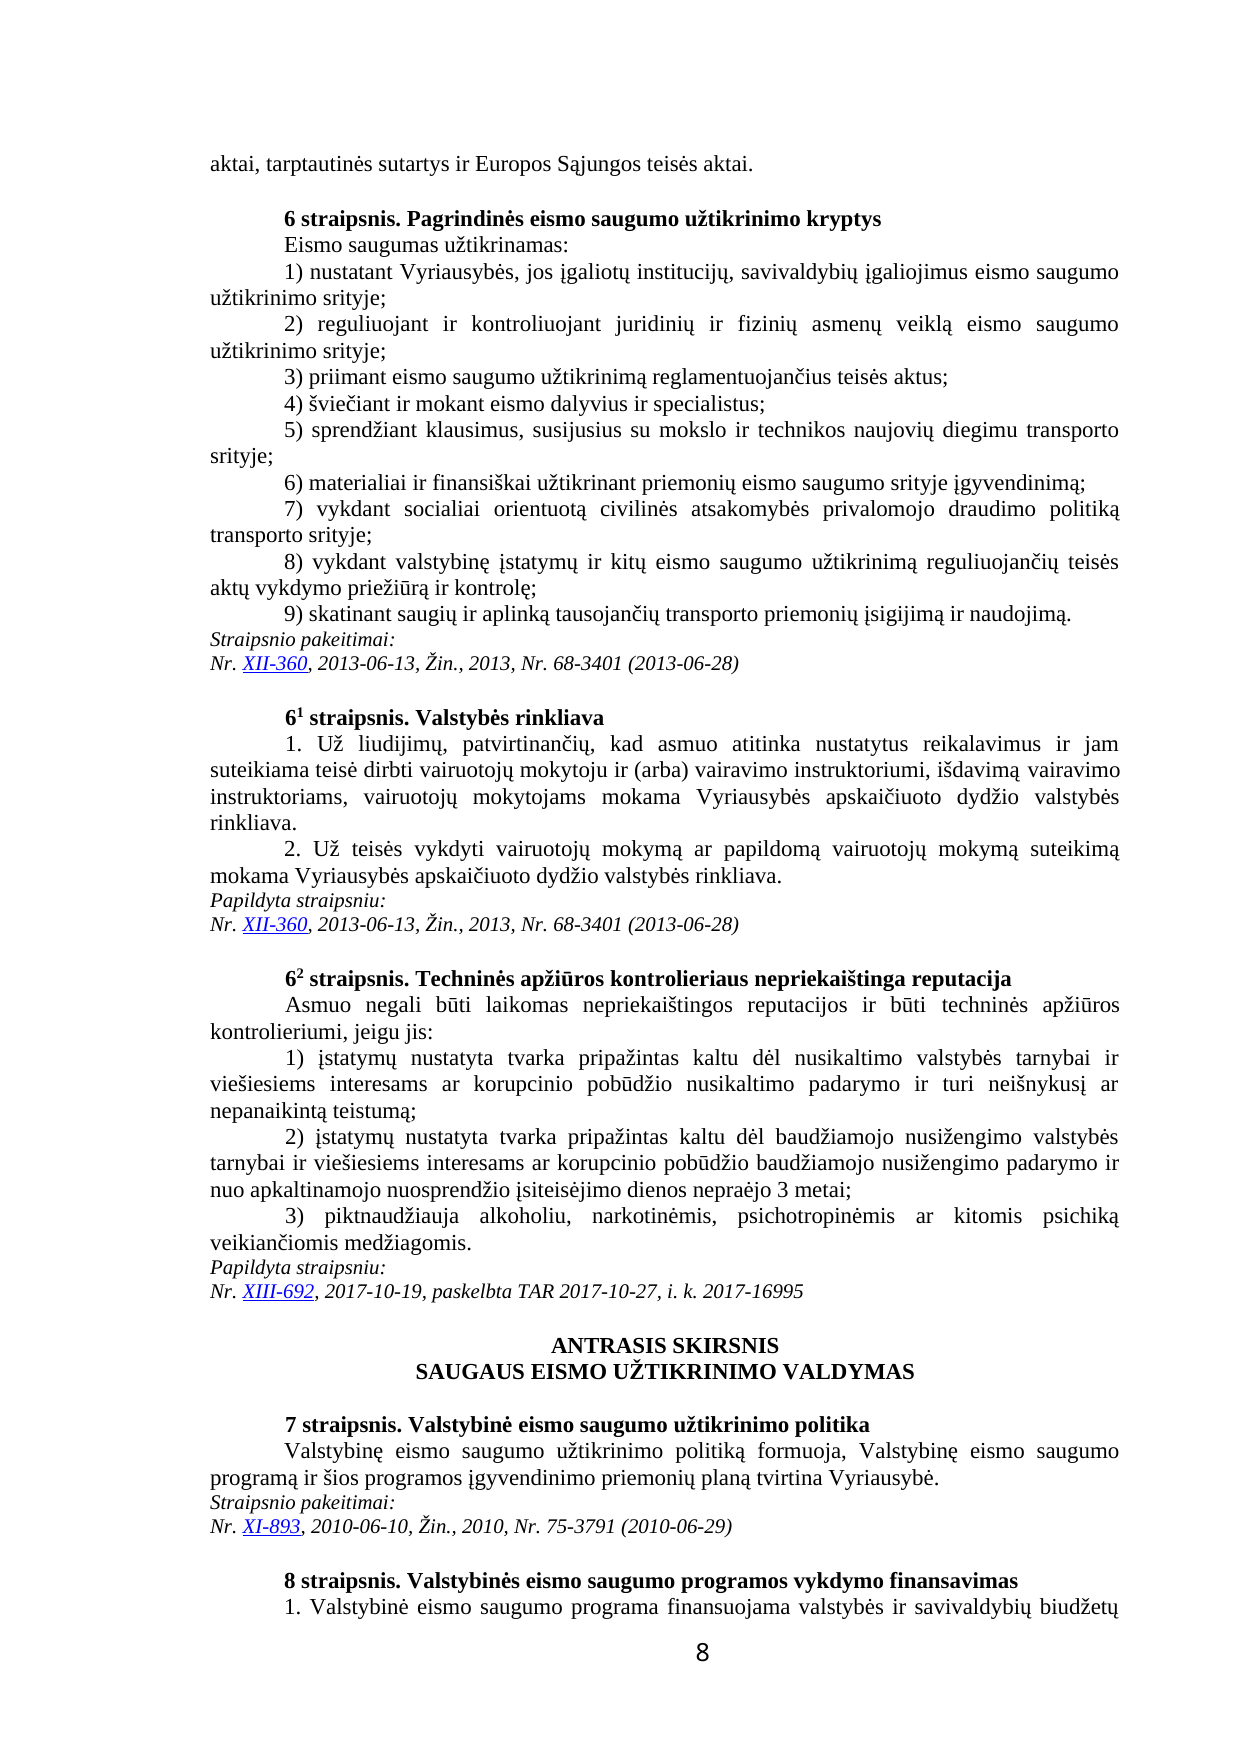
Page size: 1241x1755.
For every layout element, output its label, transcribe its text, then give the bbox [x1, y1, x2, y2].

text 5) sprendžiant klausimus, susijusius su mokslo ir technikos naujovių diegimu transporto srityje; [210, 416, 1120, 469]
text 9) skatinant saugių ir aplinką tausojančių transporto priemonių įsigijimą ir naudojimą. [210, 600, 1120, 627]
text Valstybinę eismo saugumo užtikrinimo politiką formuoja, Valstybinę eismo saugumo programą ir šios programos įgyvendinimo priemonių planą tvirtina Vyriausybė. [210, 1437, 1120, 1490]
text Nr. XII-360, 2013-06-13, Žin., 2013, Nr. 68-3401 (2013-06-28) [210, 912, 1120, 936]
text 1) įstatymų nustatyta tvarka pripažintas kaltu dėl nusikaltimo valstybės tarnybai ir viešiesiems interesams ar korupcinio pobūdžio nusikaltimo padarymo ir turi neišnykusį ar nepanaikintą teistumą; [210, 1044, 1120, 1123]
text 8) vykdant valstybinę įstatymų ir kitų eismo saugumo užtikrinimą reguliuojančių teisės aktų vykdymo priežiūrą ir kontrolę; [210, 548, 1120, 600]
text 62 straipsnis. Techninės apžiūros kontrolieriaus nepriekaištinga reputacija [210, 965, 1120, 991]
text Straipsnio pakeitimai: [210, 1490, 1120, 1514]
text Nr. XI-893, 2010-06-10, Žin., 2010, Nr. 75-3791 (2010-06-29) [210, 1514, 1120, 1538]
text SAUGAUS EISMO UŽTIKRINIMO VALDYMAS [210, 1358, 1120, 1384]
text 6) materialiai ir finansiškai užtikrinant priemonių eismo saugumo srityje įgyvendinimą; [210, 469, 1120, 495]
text 1) nustatant Vyriausybės, jos įgaliotų institucijų, savivaldybių įgaliojimus eismo saugumo užtikrinimo srityje; [210, 258, 1120, 311]
text 2) įstatymų nustatyta tvarka pripažintas kaltu dėl baudžiamojo nusižengimo valstybės tarnybai ir viešiesiems interesams ar korupcinio pobūdžio baudžiamojo nusižengimo padarymo ir nuo apkaltinamojo nuosprendžio įsiteisėjimo dienos nepraėjo 3 metai; [210, 1123, 1120, 1202]
text 1. Valstybinė eismo saugumo programa finansuojama valstybės ir savivaldybių biudžetų [210, 1593, 1120, 1619]
text aktai, tarptautinės sutartys ir Europos Sąjungos teisės aktai. [210, 150, 1120, 176]
text 4) šviečiant ir mokant eismo dalyvius ir specialistus; [210, 389, 1120, 416]
text Straipsnio pakeitimai: [210, 627, 1120, 651]
text Nr. XII-360, 2013-06-13, Žin., 2013, Nr. 68-3401 (2013-06-28) [210, 651, 1120, 675]
text Asmuo negali būti laikomas nepriekaištingos reputacijos ir būti techninės apžiūros kontrolieriumi, jeigu jis: [210, 991, 1120, 1044]
text Eismo saugumas užtikrinamas: [210, 231, 1120, 258]
text 2) reguliuojant ir kontroliuojant juridinių ir fizinių asmenų veiklą eismo saugumo užtikrinimo srityje; [210, 311, 1120, 363]
text 3) priimant eismo saugumo užtikrinimą reglamentuojančius teisės aktus; [210, 363, 1120, 389]
text Papildyta straipsniu: [210, 1255, 1120, 1279]
text 1. Už liudijimų, patvirtinančių, kad asmuo atitinka nustatytus reikalavimus ir jam suteikiama teisė dirbti vairuotojų mokytoju ir (arba) vairavimo instruktoriumi, išdavimą vairavimo instruktoriams, vairuotojų mokytojams mokama Vyriausybės apskaičiuoto dydžio valstybės rinkliava. [210, 730, 1120, 835]
text Nr. XIII-692, 2017-10-19, paskelbta TAR 2017-10-27, i. k. 2017-16995 [210, 1279, 1120, 1303]
text ANTRASIS SKIRSNIS [210, 1332, 1120, 1358]
text 7 straipsnis. Valstybinė eismo saugumo užtikrinimo politika [210, 1411, 1120, 1437]
text 2. Už teisės vykdyti vairuotojų mokymą ar papildomą vairuotojų mokymą suteikimą mokama Vyriausybės apskaičiuoto dydžio valstybės rinkliava. [210, 835, 1120, 888]
text 3) piktnaudžiauja alkoholiu, narkotinėmis, psichotropinėmis ar kitomis psichiką veikiančiomis medžiagomis. [210, 1202, 1120, 1255]
text 6 straipsnis. Pagrindinės eismo saugumo užtikrinimo kryptys [210, 205, 1120, 231]
text 8 straipsnis. Valstybinės eismo saugumo programos vykdymo finansavimas [210, 1567, 1120, 1593]
text 7) vykdant socialiai orientuotą civilinės atsakomybės privalomojo draudimo politiką transporto srityje; [210, 495, 1120, 548]
text 61 straipsnis. Valstybės rinkliava [210, 704, 1120, 730]
text Papildyta straipsniu: [210, 888, 1120, 912]
